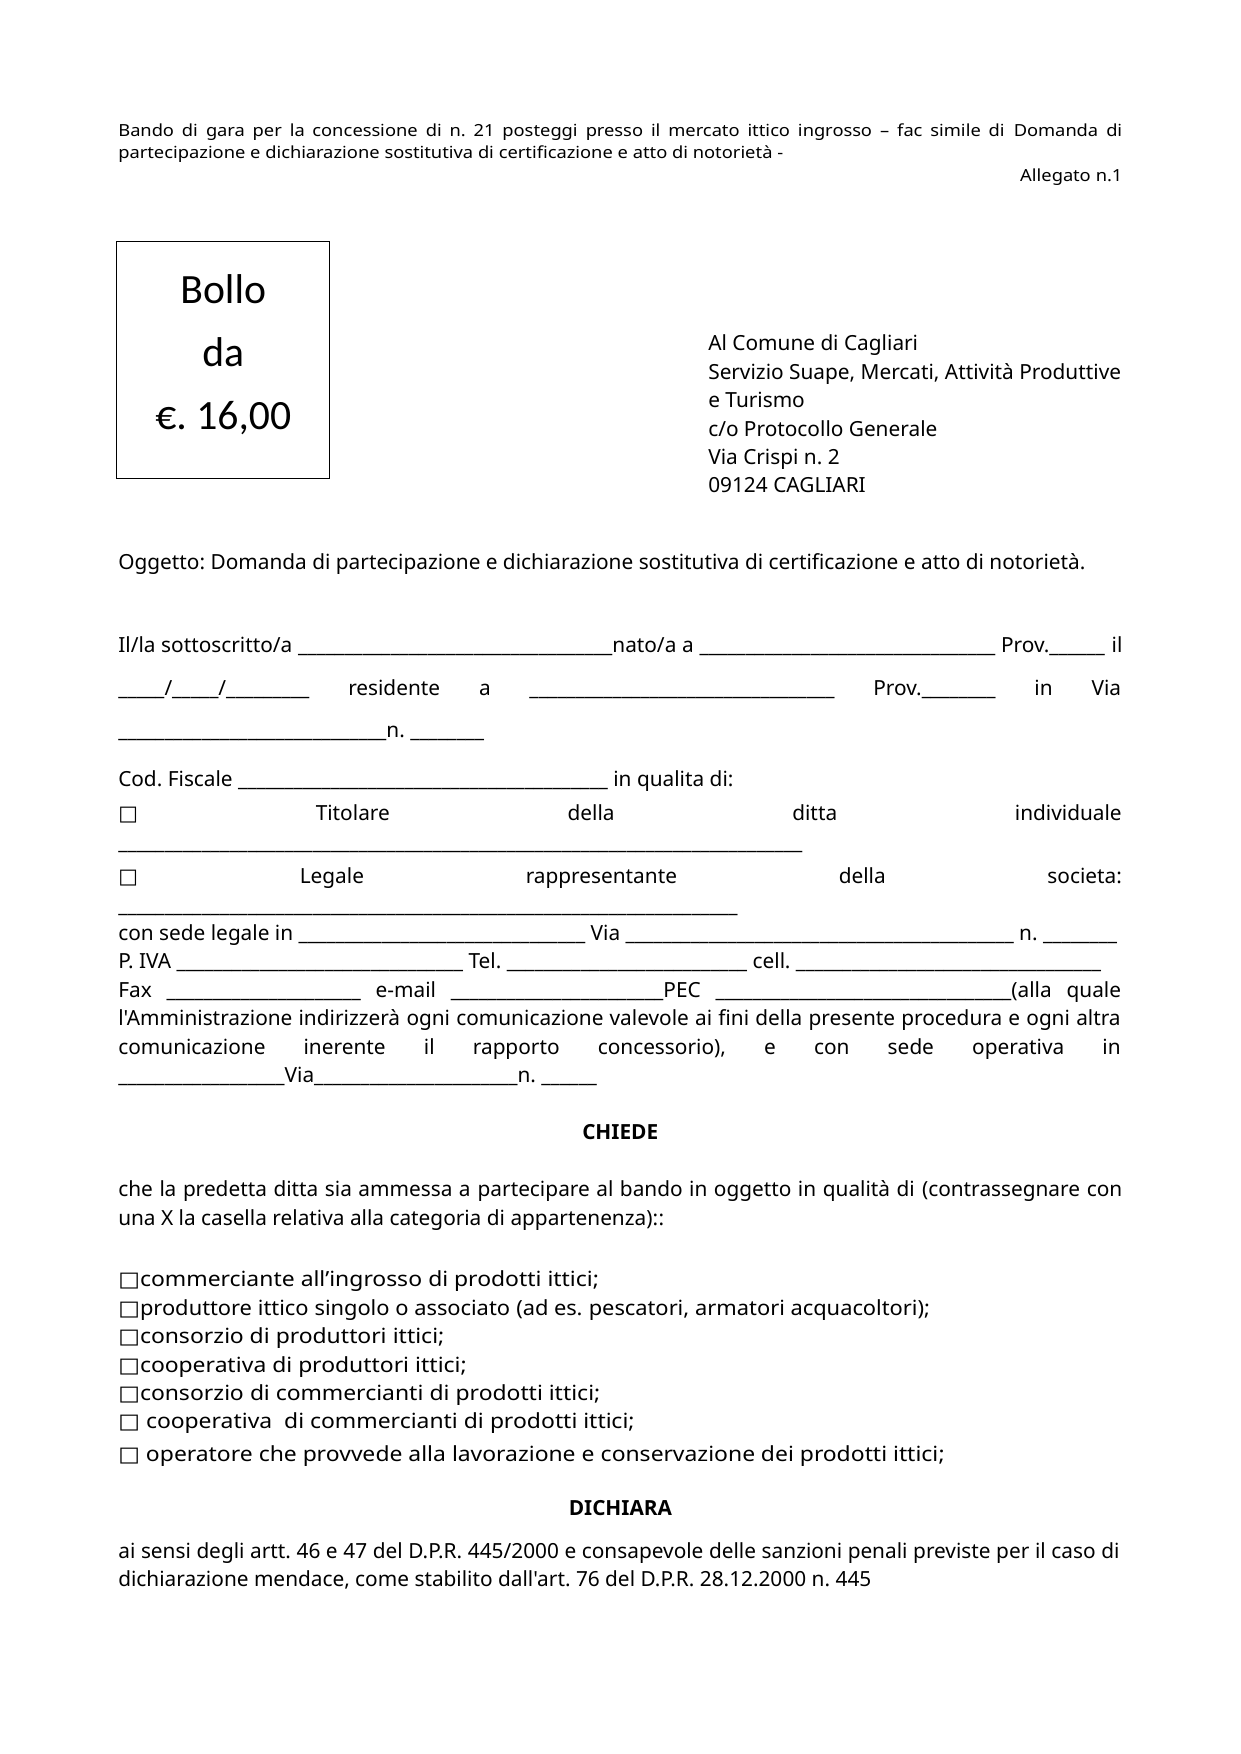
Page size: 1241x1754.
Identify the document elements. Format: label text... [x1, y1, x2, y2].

text CHIEDE [118, 1117, 1122, 1146]
text □ Titolare della ditta individuale __________________________________________________________________________ [118, 798, 1122, 855]
text con sede legale in _______________________________ Via __________________________________________ n. ________ [118, 918, 1122, 947]
text DICHIARA [118, 1493, 1122, 1522]
text □ Legale rappresentante della societa: ___________________________________________________________________ [118, 861, 1122, 918]
text Al Comune di Cagliari [708, 328, 1122, 357]
text P. IVA _______________________________ Tel. __________________________ cell. _________________________________ [118, 947, 1122, 975]
text □ cooperativa di commercianti di prodotti ittici; [118, 1407, 1122, 1435]
text Oggetto: Domanda di partecipazione e dichiarazione sostitutiva di certificazione e atto di notorietà. [118, 547, 1122, 576]
text □produttore ittico singolo o associato (ad es. pescatori, armatori acquacoltori); [118, 1293, 1122, 1321]
text □consorzio di commercianti di prodotti ittici; [118, 1378, 1122, 1407]
text che la predetta ditta sia ammessa a partecipare al bando in oggetto in qualità di (contrassegnare con una X la casella relativa alla categoria di appartenenza):: [118, 1174, 1122, 1231]
text da [133, 326, 313, 377]
text □commerciante all’ingrosso di prodotti ittici; [118, 1264, 1122, 1293]
text Servizio Suape, Mercati, Attività Produttive e Turismo [708, 357, 1122, 414]
text Bollo [133, 263, 313, 313]
text c/o Protocollo Generale [708, 414, 1122, 442]
text €. 16,00 [133, 389, 313, 440]
text □ operatore che provvede alla lavorazione e conservazione dei prodotti ittici; [118, 1435, 1122, 1468]
text □consorzio di produttori ittici; [118, 1321, 1122, 1350]
text Il/la sottoscritto/a __________________________________nato/a a ________________________________ Prov.______ il _____/_____/_________ residente a _________________________________ Prov.________ in Via _____________________________n. ________ [118, 630, 1122, 744]
text Via Crispi n. 2 [634, 442, 1122, 471]
text 09124 CAGLIARI [634, 471, 1122, 499]
text Cod. Fiscale ________________________________________ in qualita di: [118, 764, 1122, 793]
text ai sensi degli artt. 46 e 47 del D.P.R. 445/2000 e consapevole delle sanzioni penali previste per il caso di dichiarazione mendace, come stabilito dall'art. 76 del D.P.R. 28.12.2000 n. 445 [118, 1536, 1122, 1593]
text □cooperativa di produttori ittici; [118, 1350, 1122, 1378]
text Fax _____________________ e-mail _______________________PEC ________________________________(alla quale l'Amministrazione indirizzerà ogni comunicazione valevole ai fini della presente procedura e ogni altra comunicazione inerente il rapporto concessorio), e con sede operativa in __________________Via______________________n. ______ [118, 975, 1122, 1089]
